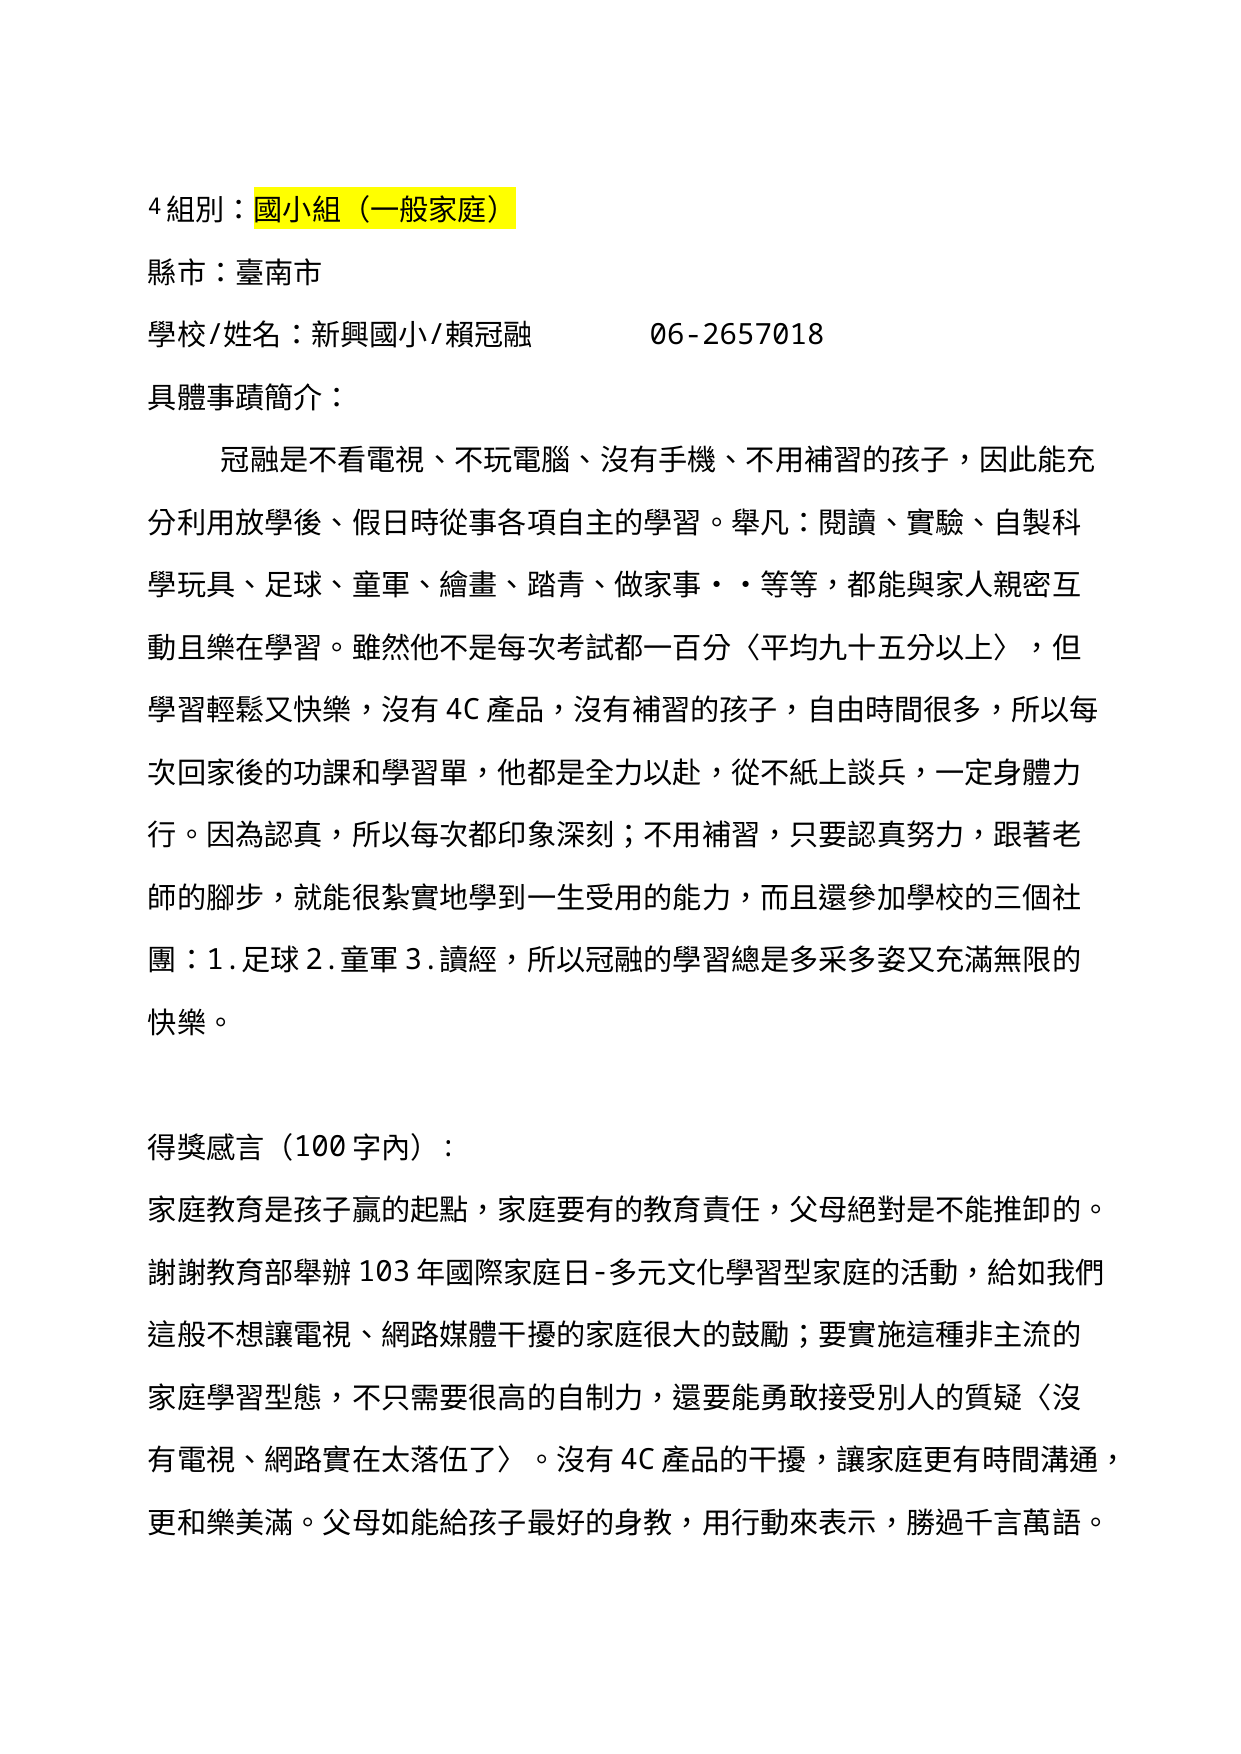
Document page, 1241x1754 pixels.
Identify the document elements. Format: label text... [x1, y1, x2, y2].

text 具體事蹟簡介： [148, 354, 1107, 416]
text 學校/姓名：新興國小/賴冠融 06-2657018 [148, 291, 1107, 354]
text 謝謝教育部舉辦103年國際家庭日-多元文化學習型家庭的活動，給如我們這般不想讓電視、網路媒體干擾的家庭很大的鼓勵；要實施這種非主流的家庭學習型態，不只需要很高的自制力，還要能勇敢接受別人的質疑〈沒有電視、網路實在太落伍了〉。沒有4C產品的干擾，讓家庭更有時間溝通，更和樂美滿。父母如能給孩子最好的身教，用行動來表示，勝過千言萬語。 [148, 1229, 1107, 1541]
text 縣市：臺南市 [148, 229, 1107, 291]
text 得獎感言（100字內）: [148, 1104, 1107, 1166]
text 家庭教育是孩子贏的起點，家庭要有的教育責任，父母絕對是不能推卸的。 [148, 1166, 1107, 1229]
text 冠融是不看電視、不玩電腦、沒有手機、不用補習的孩子，因此能充分利用放學後、假日時從事各項自主的學習。舉凡：閱讀、實驗、自製科學玩具、足球、童軍、繪畫、踏青、做家事‧‧等等，都能與家人親密互動且樂在學習。雖然他不是每次考試都一百分〈平均九十五分以上〉，但學習輕鬆又快樂，沒有4C產品，沒有補習的孩子，自由時間很多，所以每次回家後的功課和學習單，他都是全力以赴，從不紙上談兵，一定身體力行。因為認真，所以每次都印象深刻；不用補習，只要認真努力，跟著老師的腳步，就能很紮實地學到一生受用的能力，而且還參加學校的三個社團：1.足球2.童軍3.讀經，所以冠融的學習總是多采多姿又充滿無限的快樂。 [148, 416, 1107, 1041]
text 4組別：國小組（一般家庭） [148, 166, 1107, 229]
